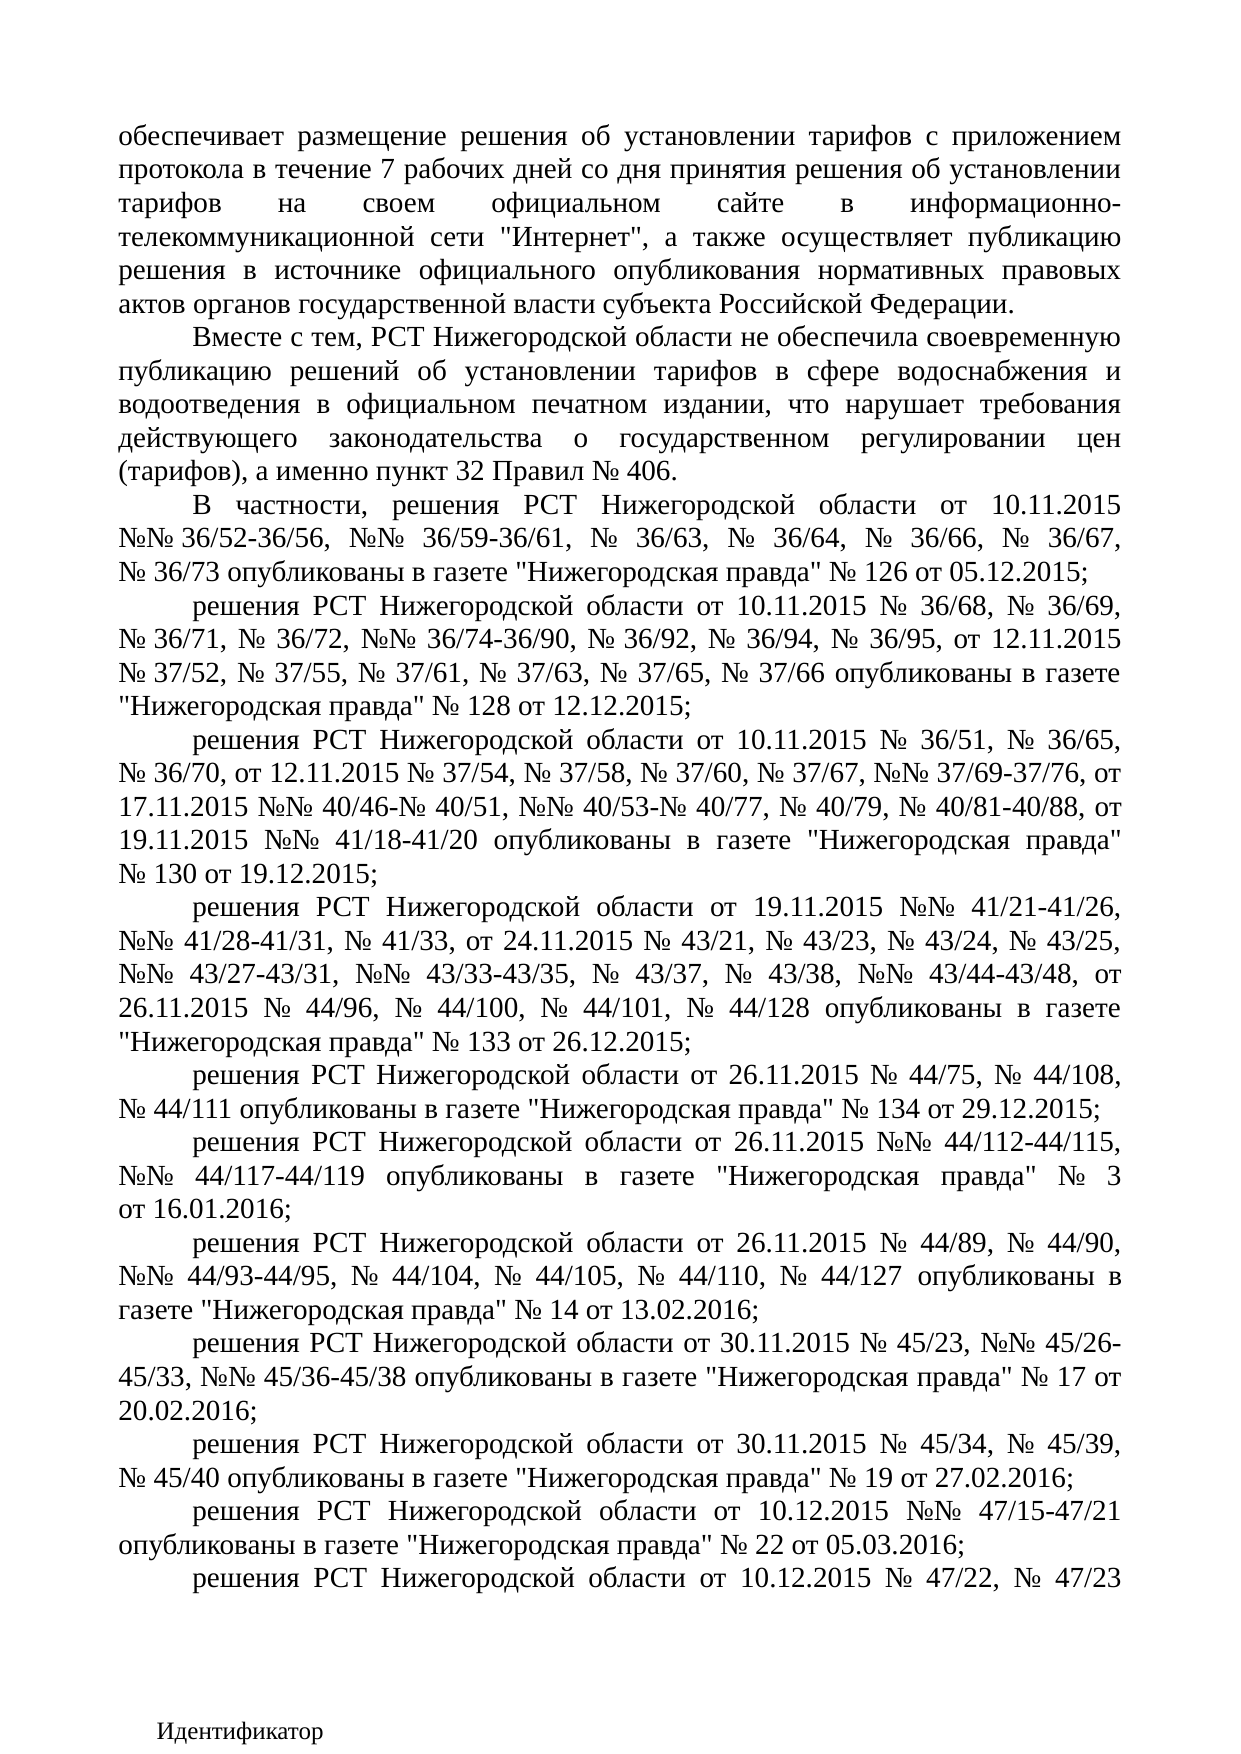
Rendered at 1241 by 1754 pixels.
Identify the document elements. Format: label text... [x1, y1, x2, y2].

text решения РСТ Нижегородской области от 26.11.2015 № 44/75, № 44/108, № 44/111 опубликованы в газете "Нижегородская правда" № 134 от 29.12.2015; [118, 1057, 1122, 1124]
text решения РСТ Нижегородской области от 10.11.2015 № 36/68, № 36/69, № 36/71, № 36/72, №№ 36/74-36/90, № 36/92, № 36/94, № 36/95, от 12.11.2015 № 37/52, № 37/55, № 37/61, № 37/63, № 37/65, № 37/66 опубликованы в газете "Нижегородская правда" № 128 от 12.12.2015; [118, 588, 1122, 722]
text решения РСТ Нижегородской области от 10.12.2015 № 47/22, № 47/23 [118, 1560, 1122, 1594]
text решения РСТ Нижегородской области от 30.11.2015 № 45/23, №№ 45/26-45/33, №№ 45/36-45/38 опубликованы в газете "Нижегородская правда" № 17 от 20.02.2016; [118, 1326, 1122, 1426]
text решения РСТ Нижегородской области от 26.11.2015 № 44/89, № 44/90, №№ 44/93-44/95, № 44/104, № 44/105, № 44/110, № 44/127 опубликованы в газете "Нижегородская правда" № 14 от 13.02.2016; [118, 1225, 1122, 1326]
text решения РСТ Нижегородской области от 10.11.2015 № 36/51, № 36/65, № 36/70, от 12.11.2015 № 37/54, № 37/58, № 37/60, № 37/67, №№ 37/69-37/76, от 17.11.2015 №№ 40/46-№ 40/51, №№ 40/53-№ 40/77, № 40/79, № 40/81-40/88, от 19.11.2015 №№ 41/18-41/20 опубликованы в газете "Нижегородская правда" № 130 от 19.12.2015; [118, 722, 1122, 889]
text решения РСТ Нижегородской области от 26.11.2015 №№ 44/112-44/115, №№ 44/117-44/119 опубликованы в газете "Нижегородская правда" № 3 от 16.01.2016; [118, 1124, 1122, 1225]
text Вместе с тем, РСТ Нижегородской области не обеспечила своевременную публикацию решений об установлении тарифов в сфере водоснабжения и водоотведения в официальном печатном издании, что нарушает требования действующего законодательства о государственном регулировании цен (тарифов), а именно пункт 32 Правил № 406. [118, 319, 1122, 487]
text В частности, решения РСТ Нижегородской области от 10.11.2015 №№ 36/52-36/56, №№ 36/59-36/61, № 36/63, № 36/64, № 36/66, № 36/67, № 36/73 опубликованы в газете "Нижегородская правда" № 126 от 05.12.2015; [118, 487, 1122, 588]
text обеспечивает размещение решения об установлении тарифов с приложением протокола в течение 7 рабочих дней со дня принятия решения об установлении тарифов на своем официальном сайте в информационно-телекоммуникационной сети "Интернет", а также осуществляет публикацию решения в источнике официального опубликования нормативных правовых актов органов государственной власти субъекта Российской Федерации. [118, 118, 1122, 319]
text решения РСТ Нижегородской области от 30.11.2015 № 45/34, № 45/39, № 45/40 опубликованы в газете "Нижегородская правда" № 19 от 27.02.2016; [118, 1426, 1122, 1493]
text решения РСТ Нижегородской области от 10.12.2015 №№ 47/15-47/21 опубликованы в газете "Нижегородская правда" № 22 от 05.03.2016; [118, 1493, 1122, 1560]
text решения РСТ Нижегородской области от 19.11.2015 №№ 41/21-41/26, №№ 41/28-41/31, № 41/33, от 24.11.2015 № 43/21, № 43/23, № 43/24, № 43/25, №№ 43/27-43/31, №№ 43/33-43/35, № 43/37, № 43/38, №№ 43/44-43/48, от 26.11.2015 № 44/96, № 44/100, № 44/101, № 44/128 опубликованы в газете "Нижегородская правда" № 133 от 26.12.2015; [118, 889, 1122, 1057]
